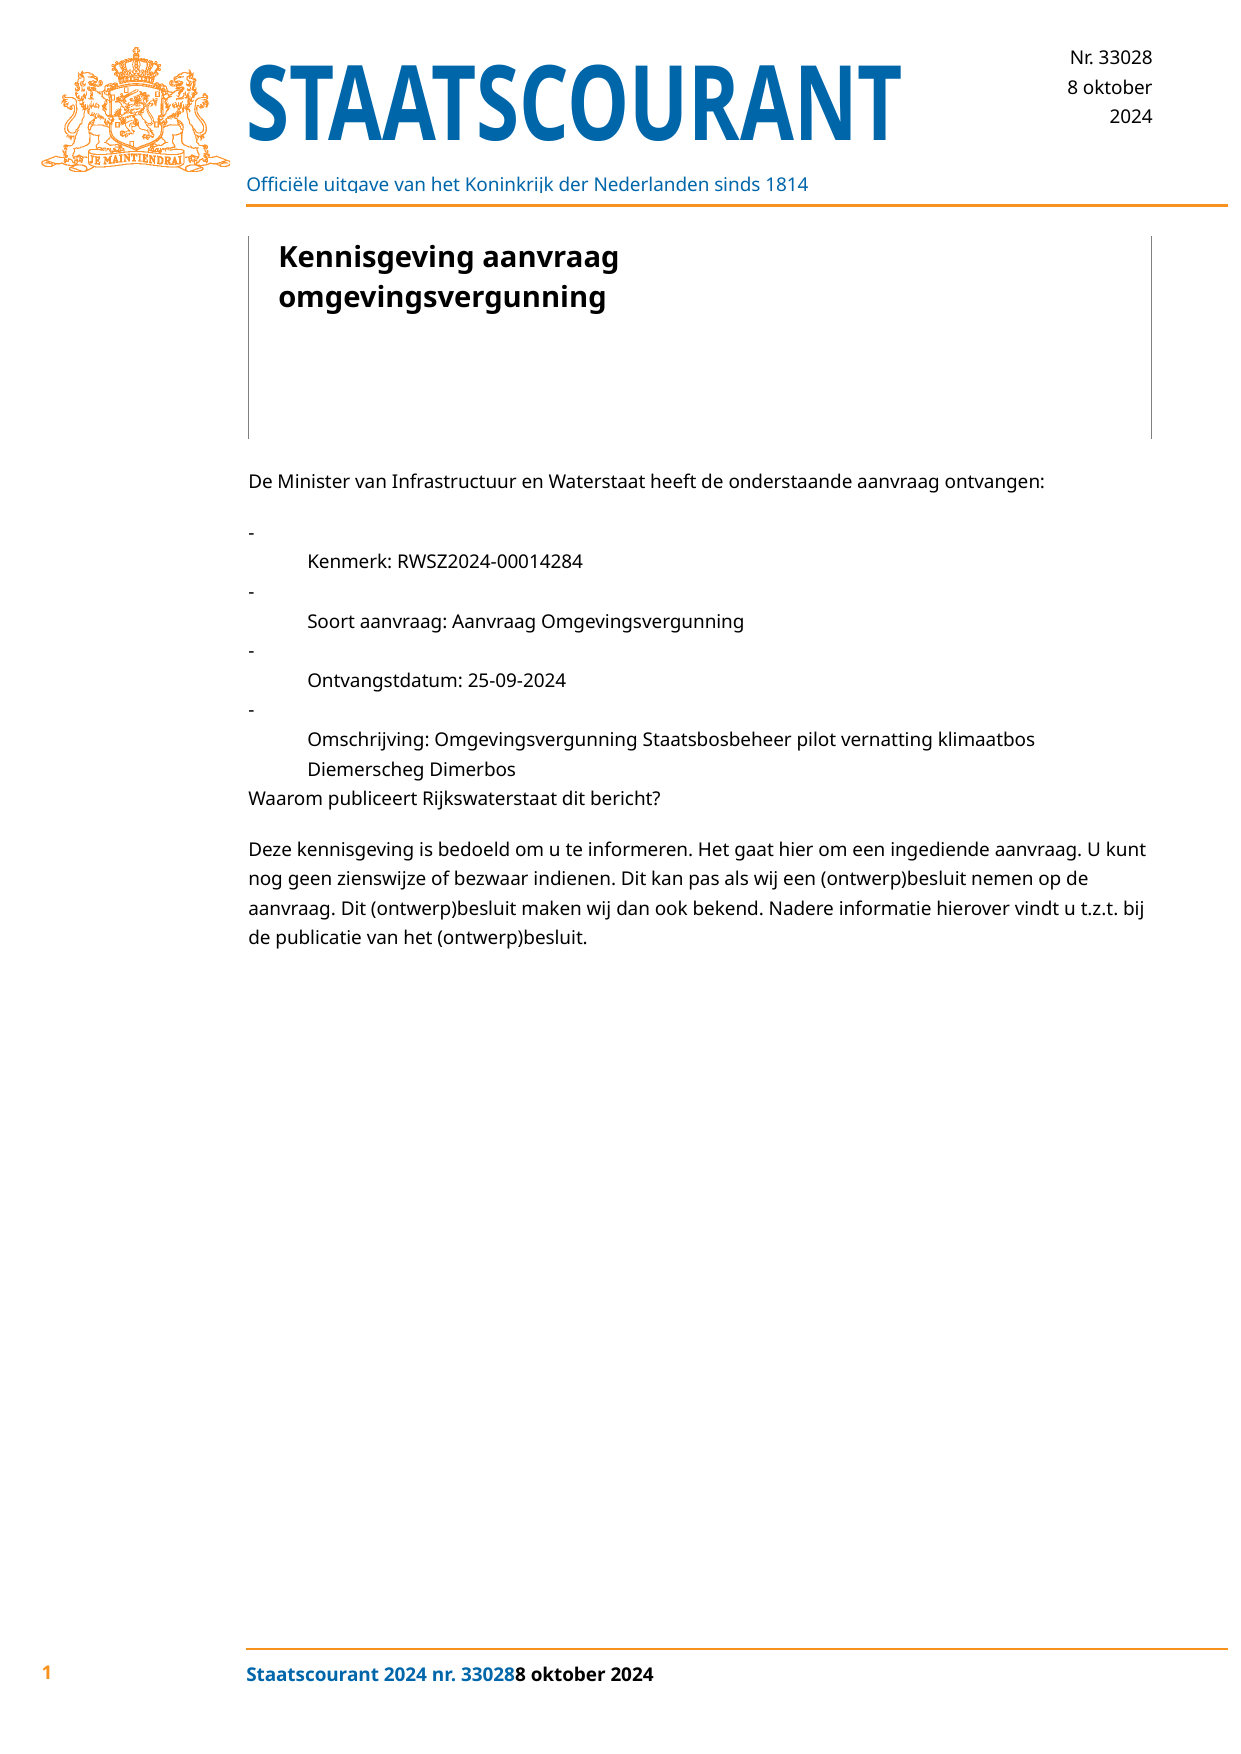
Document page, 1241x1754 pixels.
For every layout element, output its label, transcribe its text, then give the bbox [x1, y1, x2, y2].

table_header [1090, 236, 1151, 413]
list Ontvangstdatum: 25-09-2024 [248, 667, 1152, 693]
list Soort aanvraag: Aanvraag Omgevingsvergunning [248, 608, 1152, 633]
picture [912, 236, 1090, 414]
list Omschrijving: Omgevingsvergunning Staatsbosbeheer pilot vernatting klimaatbos Diemerscheg Dimerbos [248, 726, 1152, 781]
table_header [850, 236, 912, 413]
text Deze kennisgeving is bedoeld om u te informeren. Het gaat hier om een ingediende aanvraag. U kunt nog geen zienswijze of bezwaar indienen. Dit kan pas als wij een (ontwerp)besluit nemen op de aanvraag. Dit (ontwerp)besluit maken wij dan ook bekend. Nadere informatie hierover vindt u t.z.t. bij de publicatie van het (ontwerp)besluit. [248, 836, 1152, 950]
table_header Kennisgeving aanvraag omgevingsvergunning [249, 236, 850, 439]
table_header [850, 414, 1151, 439]
text Waarom publiceert Rijkswaterstaat dit bericht? [248, 785, 1152, 811]
picture [41, 47, 231, 172]
text De Minister van Infrastructuur en Waterstaat heeft de onderstaande aanvraag ontvangen: [248, 469, 1152, 494]
list Kenmerk: RWSZ2024-00014284 [248, 549, 1152, 574]
